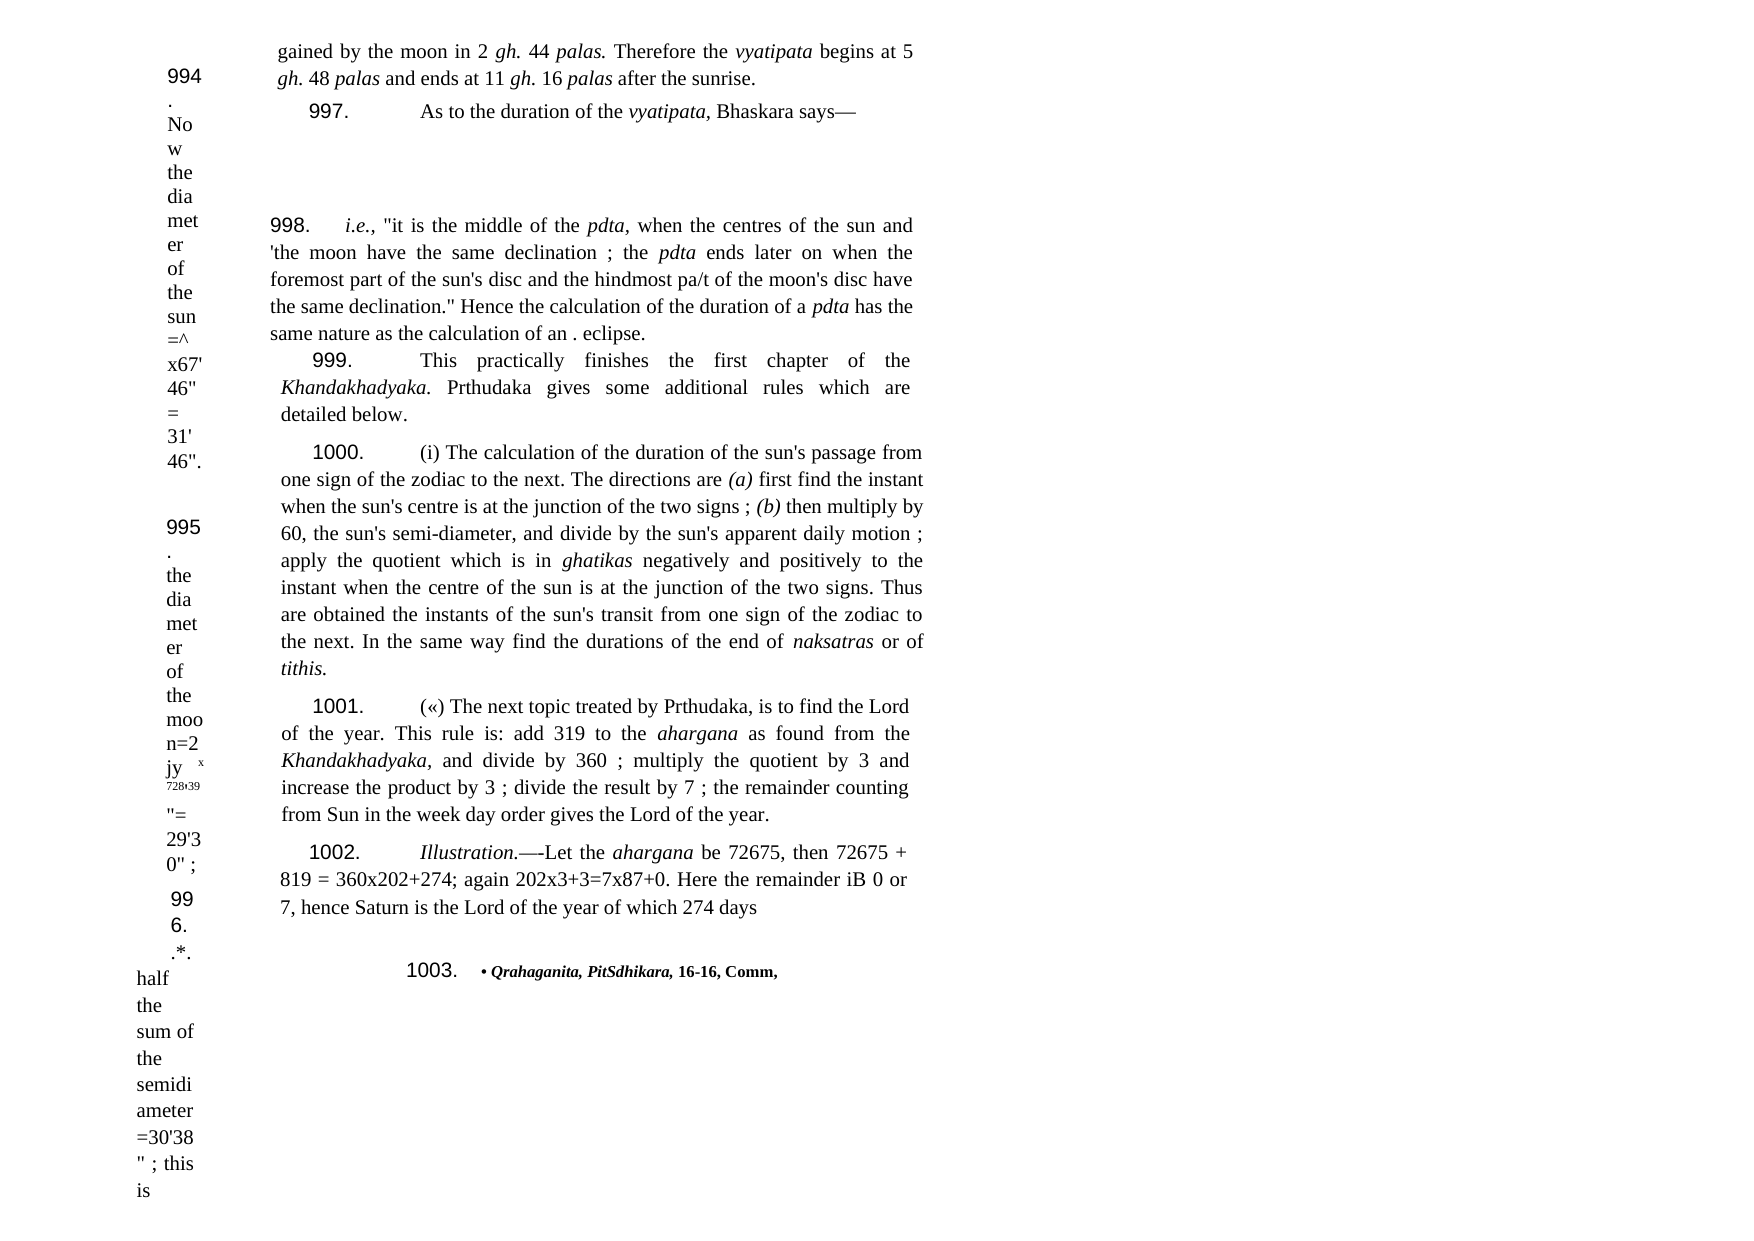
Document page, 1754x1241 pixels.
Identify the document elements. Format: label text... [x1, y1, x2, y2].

list • Qrahaganita, PitSdhikara, 16-16, Comm, [270, 958, 913, 982]
list As to the duration of the vyatipata, Bhaskara says— [308, 98, 924, 123]
list This practically finishes the first chapter of the Khandakhadyaka. Prthudaka gives some additional rules which are detailed below. [281, 346, 911, 427]
list gained by the moon in 2 gh. 44 palas. Therefore the vyatipata begins at 5 gh. 48 palas and ends at 11 gh. 16 palas after the sunrise. [277, 37, 914, 90]
list («) The next topic treated by Prthudaka, is to find the Lord of the year. This rule is: add 319 to the ahargana as found from the Khandakhadyaka, and divide by 360 ; multiply the quotient by 3 and increase the product by 3 ; divide the result by 7 ; the remainder counting from Sun in the week day order gives the Lord of the year. [281, 692, 910, 827]
list Illustration.—-Let the ahargana be 72675, then 72675 + 819 = 360x202+274; again 202x3+3=7x87+0. Here the remainder iB 0 or 7, hence Saturn is the Lord of the year of which 274 days [280, 837, 907, 920]
list the diameter of the moon=2jy x 728'39"= 29'30" ; [166, 514, 204, 876]
list i.e., "it is the middle of the pdta, when the centres of the sun and 'the moon have the same declination ; the pdta ends later on when the foremost part of the sun's disc and the hindmost pa/t of the moon's disc have the same declination." Hence the calculation of the duration of a pdta has the same nature as the calculation of an . eclipse. [270, 211, 913, 346]
list (i) The calculation of the duration of the sun's passage from one sign of the zodiac to the next. The directions are (a) first find the instant when the sun's centre is at the junction of the two signs ; (b) then multiply by 60, the sun's semi-diameter, and divide by the sun's apparent daily motion ; apply the quotient which is in ghatikas negatively and positively to the instant when the centre of the sun is at the junction of the two signs. Thus are obtained the instants of the sun's transit from one sign of the zodiac to the next. In the same way find the durations of the end of naksatras or of tithis. [281, 438, 924, 681]
list Now the diameter of the sun=^ x67' 46"= 31' 46". [167, 63, 204, 473]
list .*. half the sum of the semidiameter=30'38" ; this is [136, 885, 194, 1202]
